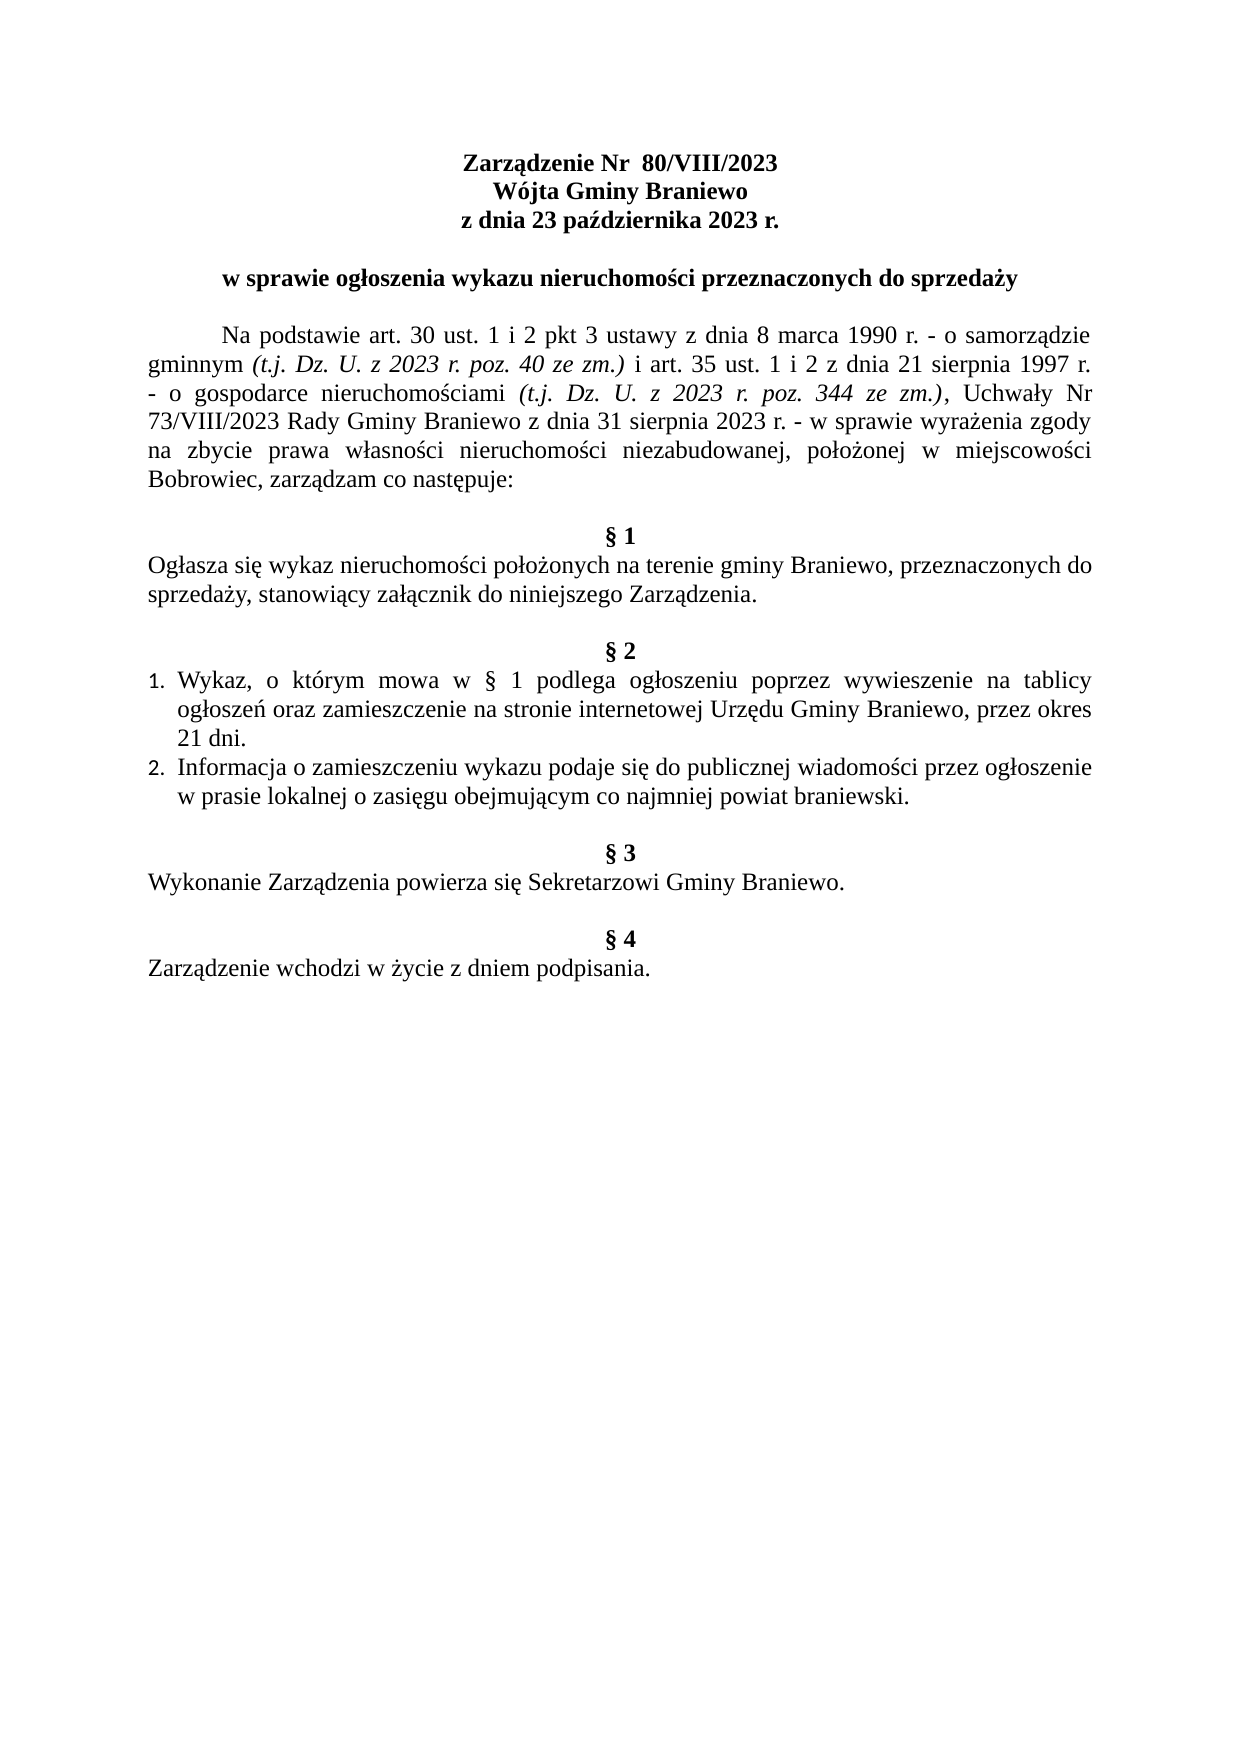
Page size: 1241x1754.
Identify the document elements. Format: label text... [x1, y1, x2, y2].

text Zarządzenie wchodzi w życie z dniem podpisania. [148, 953, 1093, 982]
text Wójta Gminy Braniewo [148, 176, 1093, 205]
list Informacja o zamieszczeniu wykazu podaje się do publicznej wiadomości przez ogłoszenie w prasie lokalnej o zasięgu obejmującym co najmniej powiat braniewski. [148, 752, 1093, 809]
text w sprawie ogłoszenia wykazu nieruchomości przeznaczonych do sprzedaży [148, 263, 1093, 291]
text § 4 [148, 924, 1093, 953]
text Wykonanie Zarządzenia powierza się Sekretarzowi Gminy Braniewo. [148, 867, 1093, 896]
text § 2 [148, 636, 1093, 665]
text § 3 [148, 838, 1093, 867]
text Ogłasza się wykaz nieruchomości położonych na terenie gminy Braniewo, przeznaczonych do sprzedaży, stanowiący załącznik do niniejszego Zarządzenia. [148, 550, 1093, 608]
list Wykaz, o którym mowa w § 1 podlega ogłoszeniu poprzez wywieszenie na tablicy ogłoszeń oraz zamieszczenie na stronie internetowej Urzędu Gminy Braniewo, przez okres 21 dni. [148, 665, 1093, 752]
text § 1 [148, 521, 1093, 550]
text z dnia 23 października 2023 r. [148, 205, 1093, 234]
text Na podstawie art. 30 ust. 1 i 2 pkt 3 ustawy z dnia 8 marca 1990 r. - o samorządzie gminnym (t.j. Dz. U. z 2023 r. poz. 40 ze zm.) i art. 35 ust. 1 i 2 z dnia 21 sierpnia 1997 r. - o gospodarce nieruchomościami (t.j. Dz. U. z 2023 r. poz. 344 ze zm.), Uchwały Nr 73/VIII/2023 Rady Gminy Braniewo z dnia 31 sierpnia 2023 r. - w sprawie wyrażenia zgody na zbycie prawa własności nieruchomości niezabudowanej, położonej w miejscowości Bobrowiec, zarządzam co następuje: [148, 320, 1093, 493]
text Zarządzenie Nr 80/VIII/2023 [148, 148, 1093, 176]
